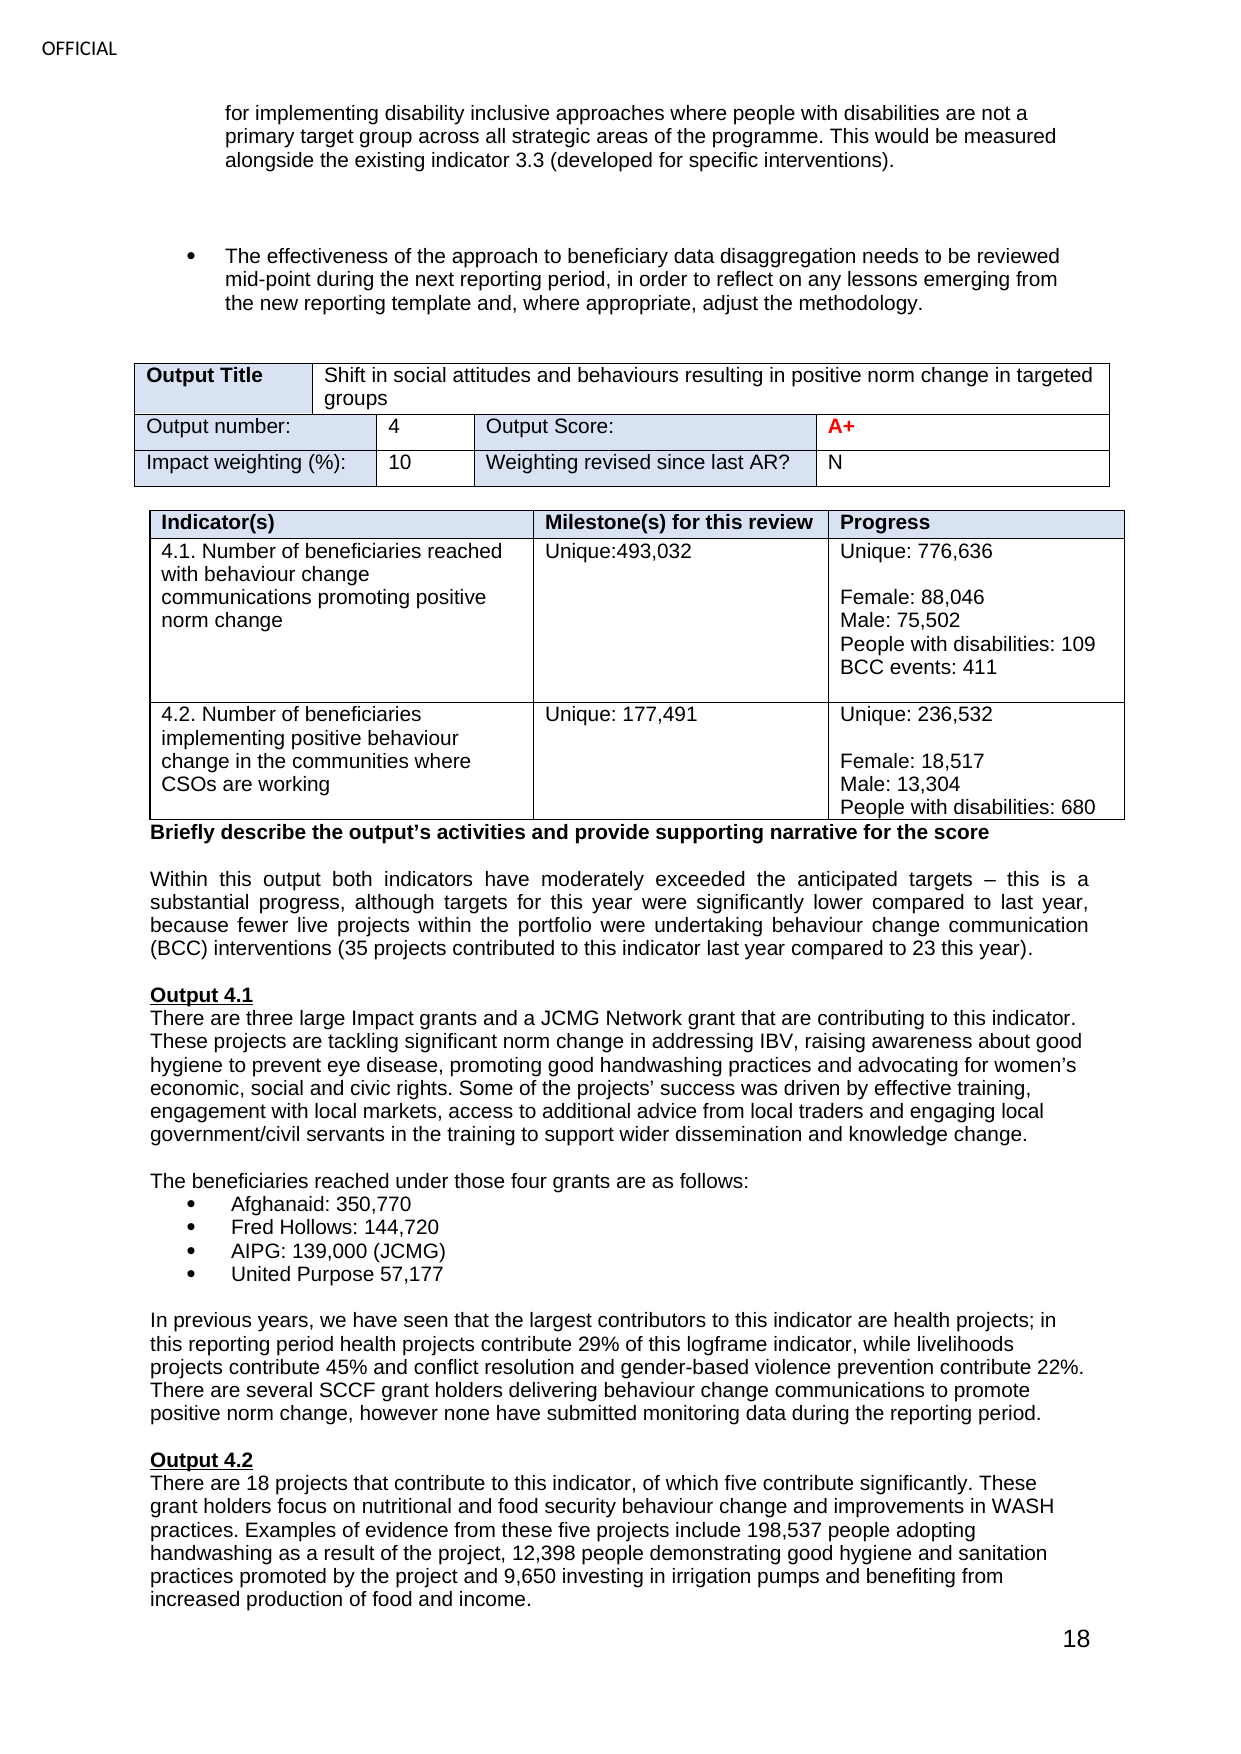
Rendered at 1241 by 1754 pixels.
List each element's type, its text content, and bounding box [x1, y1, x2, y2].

table_cell Unique: 776,636 Female: 88,046 Male: 75,502 People with disabilities: 109 BCC events: 411 [829, 539, 1124, 702]
text Briefly describe the output’s activities and provide supporting narrative for the score [150, 820, 1090, 843]
table_header Shift in social attitudes and behaviours resulting in positive norm change in targeted groups [313, 364, 1109, 413]
table_cell Unique: 236,532 Female: 18,517 Male: 13,304 People with disabilities: 680 [829, 703, 1124, 819]
list Fred Hollows: 144,720 [187, 1216, 1090, 1239]
table_cell Unique: 177,491 [534, 703, 828, 819]
table_cell 4.2. Number of beneficiaries implementing positive behaviour change in the communities where CSOs are working [151, 703, 533, 819]
table_cell 4.1. Number of beneficiaries reached with behaviour change communications promoting positive norm change [151, 539, 533, 702]
list AIPG: 139,000 (JCMG) [187, 1239, 1090, 1262]
text In previous years, we have seen that the largest contributors to this indicator are health projects; in this reporting period health projects contribute 29% of this logframe indicator, while livelihoods projects contribute 45% and conflict resolution and gender-based violence prevention contribute 22%. [150, 1309, 1090, 1379]
table_cell Output number: [135, 415, 376, 450]
table_header Progress [829, 511, 1124, 538]
table_cell 4 [377, 415, 474, 450]
text Output 4.2 [150, 1448, 1090, 1472]
table_cell Impact weighting (%): [135, 451, 376, 486]
list for implementing disability inclusive approaches where people with disabilities are not a primary target group across all strategic areas of the programme. This would be measured alongside the existing indicator 3.3 (developed for specific interventions). [187, 102, 1090, 171]
table_cell N [817, 451, 1109, 486]
text Within this output both indicators have moderately exceeded the anticipated targets – this is a substantial progress, although targets for this year were significantly lower compared to last year, because fewer live projects within the portfolio were undertaking behaviour change communication (BCC) interventions (35 projects contributed to this indicator last year compared to 23 this year). [150, 867, 1090, 960]
text There are several SCCF grant holders delivering behaviour change communications to promote positive norm change, however none have submitted monitoring data during the reporting period. [150, 1379, 1090, 1425]
table_cell A+ [817, 415, 1109, 450]
text There are 18 projects that contribute to this indicator, of which five contribute significantly. These grant holders focus on nutritional and food security behaviour change and improvements in WASH practices. Examples of evidence from these five projects include 198,537 people adopting handwashing as a result of the project, 12,398 people demonstrating good hygiene and sanitation practices promoted by the project and 9,650 investing in irrigation pumps and benefiting from increased production of food and income. [150, 1472, 1090, 1611]
text Output 4.1 [150, 983, 1090, 1007]
table_cell Weighting revised since last AR? [475, 451, 816, 486]
text The beneficiaries reached under those four grants are as follows: [150, 1169, 1090, 1192]
list United Purpose 57,177 [187, 1262, 1090, 1286]
table_header Milestone(s) for this review [534, 511, 828, 538]
text There are three large Impact grants and a JCMG Network grant that are contributing to this indicator. These projects are tackling significant norm change in addressing IBV, raising awareness about good hygiene to prevent eye disease, promoting good handwashing practices and advocating for women’s economic, social and civic rights. Some of the projects’ success was driven by effective training, engagement with local markets, access to additional advice from local traders and engaging local government/civil servants in the training to support wider dissemination and knowledge change. [150, 1007, 1090, 1146]
list Afghanaid: 350,770 [187, 1192, 1090, 1216]
list The effectiveness of the approach to beneficiary data disaggregation needs to be reviewed mid-point during the next reporting period, in order to reflect on any lessons emerging from the new reporting template and, where appropriate, adjust the methodology. [187, 244, 1090, 314]
table_cell Unique:493,032 [534, 539, 828, 702]
table_header Output Title [135, 364, 312, 413]
table_cell 10 [377, 451, 474, 486]
table_cell Output Score: [475, 415, 816, 450]
table_header Indicator(s) [151, 511, 533, 538]
